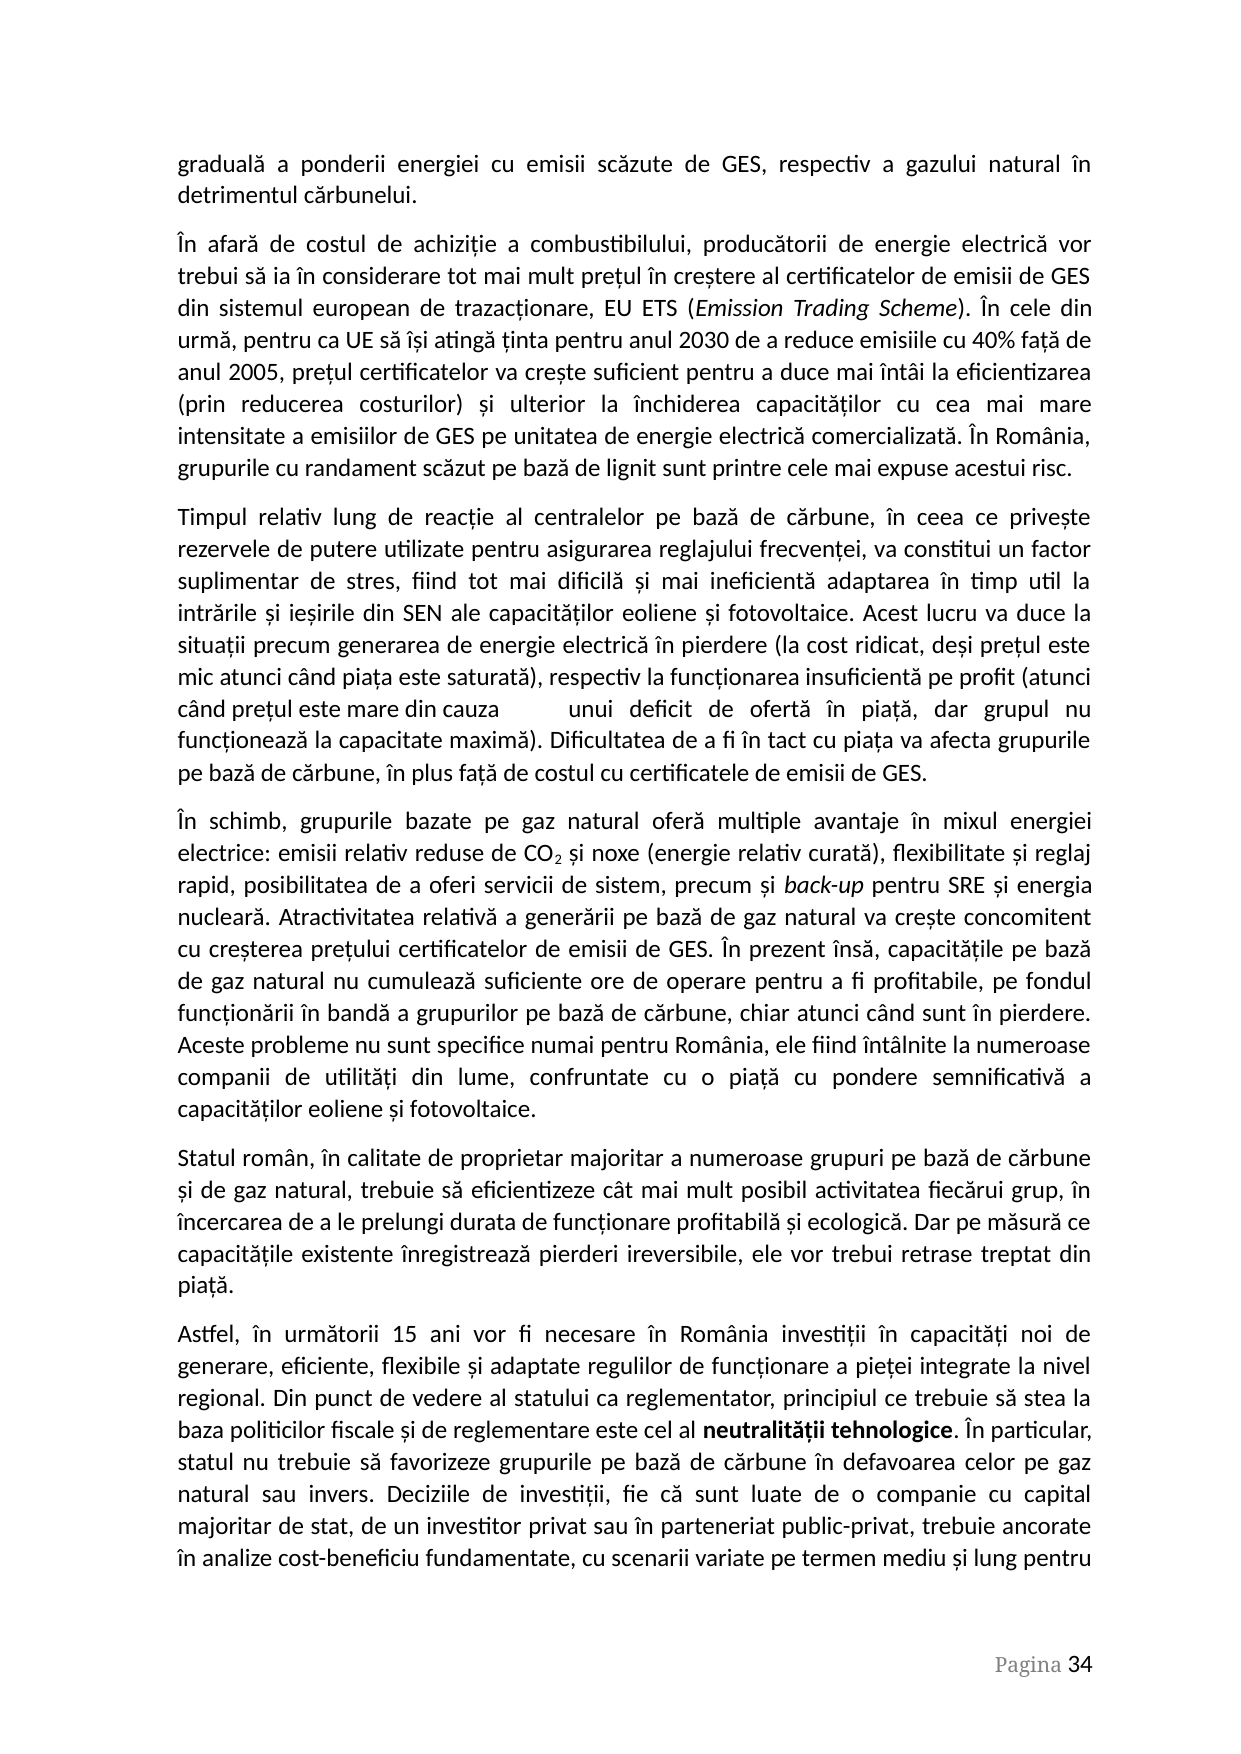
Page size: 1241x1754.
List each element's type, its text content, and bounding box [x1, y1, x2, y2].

text Timpul relativ lung de reacție al centralelor pe bază de cărbune, în ceea ce privește rezervele de putere utilizate pentru asigurarea reglajului frecvenței, va constitui un factor suplimentar de stres, fiind tot mai dificilă și mai ineficientă adaptarea în timp util la intrările și ieșirile din SEN ale capacităților eoliene și fotovoltaice. Acest lucru va duce la situații precum generarea de energie electrică în pierdere (la cost ridicat, deși prețul este mic atunci când piața este saturată), respectiv la funcționarea insuficientă pe profit (atunci când prețul este mare din cauza unui deficit de ofertă în piață, dar grupul nu funcționează la capacitate maximă). Dificultatea de a fi în tact cu piața va afecta grupurile pe bază de cărbune, în plus față de costul cu certificatele de emisii de GES. [177, 501, 1092, 787]
text În schimb, grupurile bazate pe gaz natural oferă multiple avantaje în mixul energiei electrice: emisii relativ reduse de CO2 și noxe (energie relativ curată), flexibilitate și reglaj rapid, posibilitatea de a oferi servicii de sistem, precum și back-up pentru SRE şi energia nucleară. Atractivitatea relativă a generării pe bază de gaz natural va crește concomitent cu creșterea prețului certificatelor de emisii de GES. În prezent însă, capacitățile pe bază de gaz natural nu cumulează suficiente ore de operare pentru a fi profitabile, pe fondul funcționării în bandă a grupurilor pe bază de cărbune, chiar atunci când sunt în pierdere. Aceste probleme nu sunt specifice numai pentru România, ele fiind întâlnite la numeroase companii de utilități din lume, confruntate cu o piață cu pondere semnificativă a capacităților eoliene și fotovoltaice. [177, 805, 1092, 1124]
text Astfel, în următorii 15 ani vor fi necesare în România investiții în capacități noi de generare, eficiente, flexibile și adaptate regulilor de funcționare a pieței integrate la nivel regional. Din punct de vedere al statului ca reglementator, principiul ce trebuie să stea la baza politicilor fiscale și de reglementare este cel al neutralității tehnologice. În particular, statul nu trebuie să favorizeze grupurile pe bază de cărbune în defavoarea celor pe gaz natural sau invers. Deciziile de investiții, fie că sunt luate de o companie cu capital majoritar de stat, de un investitor privat sau în parteneriat public-privat, trebuie ancorate în analize cost-beneficiu fundamentate, cu scenarii variate pe termen mediu și lung pentru [177, 1318, 1092, 1573]
text graduală a ponderii energiei cu emisii scăzute de GES, respectiv a gazului natural în detrimentul cărbunelui. [177, 148, 1092, 210]
text Statul român, în calitate de proprietar majoritar a numeroase grupuri pe bază de cărbune și de gaz natural, trebuie să eficientizeze cât mai mult posibil activitatea fiecărui grup, în încercarea de a le prelungi durata de funcționare profitabilă și ecologică. Dar pe măsură ce capacitățile existente înregistrează pierderi ireversibile, ele vor trebui retrase treptat din piață. [177, 1142, 1092, 1300]
text În afară de costul de achiziție a combustibilului, producătorii de energie electrică vor trebui să ia în considerare tot mai mult prețul în creștere al certificatelor de emisii de GES din sistemul european de trazacționare, EU ETS (Emission Trading Scheme). În cele din urmă, pentru ca UE să își atingă ținta pentru anul 2030 de a reduce emisiile cu 40% față de anul 2005, prețul certificatelor va crește suficient pentru a duce mai întâi la eficientizarea (prin reducerea costurilor) și ulterior la închiderea capacităților cu cea mai mare intensitate a emisiilor de GES pe unitatea de energie electrică comercializată. În România, grupurile cu randament scăzut pe bază de lignit sunt printre cele mai expuse acestui risc. [177, 228, 1092, 483]
